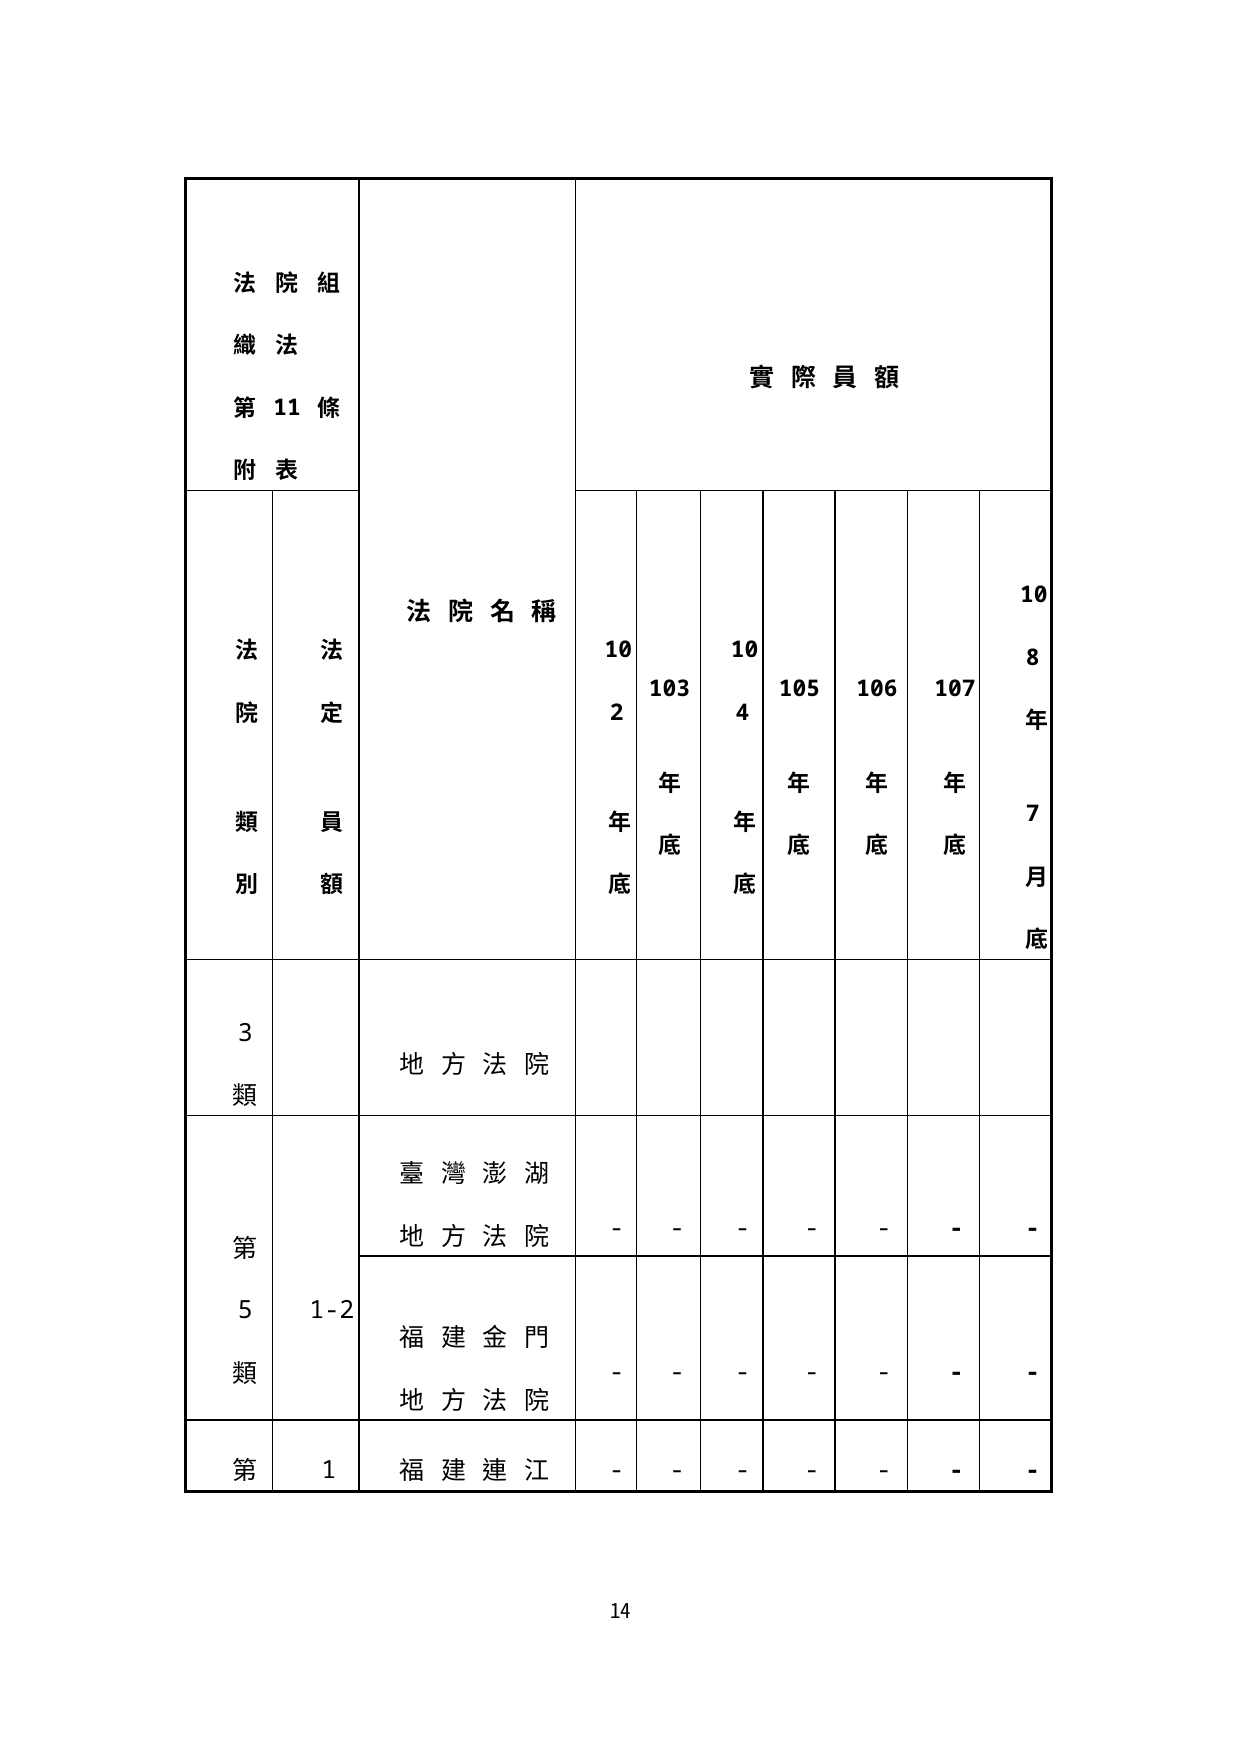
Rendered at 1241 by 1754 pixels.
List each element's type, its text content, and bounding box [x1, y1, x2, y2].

table_cell - [637, 1421, 700, 1490]
table_cell 法定 員額 [273, 491, 358, 958]
table_cell 1-2 [273, 1116, 358, 1419]
table_cell 104 年底 [701, 491, 762, 958]
table_cell [637, 960, 700, 1115]
table_cell [701, 960, 762, 1115]
table_header 實際員額 [576, 180, 1050, 490]
table_cell 105 年底 [764, 491, 834, 958]
table_cell [908, 960, 979, 1115]
table_cell [273, 960, 358, 1115]
table_cell - [764, 1257, 834, 1419]
table_cell 102 年底 [576, 491, 636, 958]
table_cell [980, 960, 1050, 1115]
table_cell - [980, 1116, 1050, 1255]
table_cell - [576, 1257, 636, 1419]
table_cell 107 年底 [908, 491, 979, 958]
table_cell 地方法院 [360, 960, 575, 1115]
table_cell [836, 960, 907, 1115]
table_cell - [980, 1257, 1050, 1419]
table_cell - [764, 1116, 834, 1255]
table_cell - [576, 1421, 636, 1490]
table_cell 3類 [187, 960, 272, 1115]
table_cell - [637, 1116, 700, 1255]
table_cell - [701, 1116, 762, 1255]
table_cell - [980, 1421, 1050, 1490]
table_cell 福建金門地方法院 [360, 1257, 575, 1419]
table_cell 1 [273, 1421, 358, 1490]
table_cell - [908, 1257, 979, 1419]
table_cell 第 [187, 1421, 272, 1490]
table_cell - [701, 1257, 762, 1419]
table_cell - [576, 1116, 636, 1255]
table_cell - [836, 1257, 907, 1419]
table_cell - [701, 1421, 762, 1490]
table_cell - [908, 1421, 979, 1490]
table_cell 108年 7月底 [980, 491, 1050, 958]
table_header 法院名稱 [360, 180, 575, 958]
table_cell 臺灣澎湖地方法院 [360, 1116, 575, 1255]
table_cell 103 年底 [637, 491, 700, 958]
table_cell 106 年底 [836, 491, 907, 958]
table_cell [576, 960, 636, 1115]
table_cell - [764, 1421, 834, 1490]
table_cell - [836, 1421, 907, 1490]
table_cell - [908, 1116, 979, 1255]
table_cell [764, 960, 834, 1115]
table_cell 福建連江 [360, 1421, 575, 1490]
table_cell - [836, 1116, 907, 1255]
table_cell 第5類 [187, 1116, 272, 1419]
table_cell 法院 類別 [187, 491, 272, 958]
table_cell - [637, 1257, 700, 1419]
table_header 法院組織法 第11條附表 [187, 180, 358, 490]
